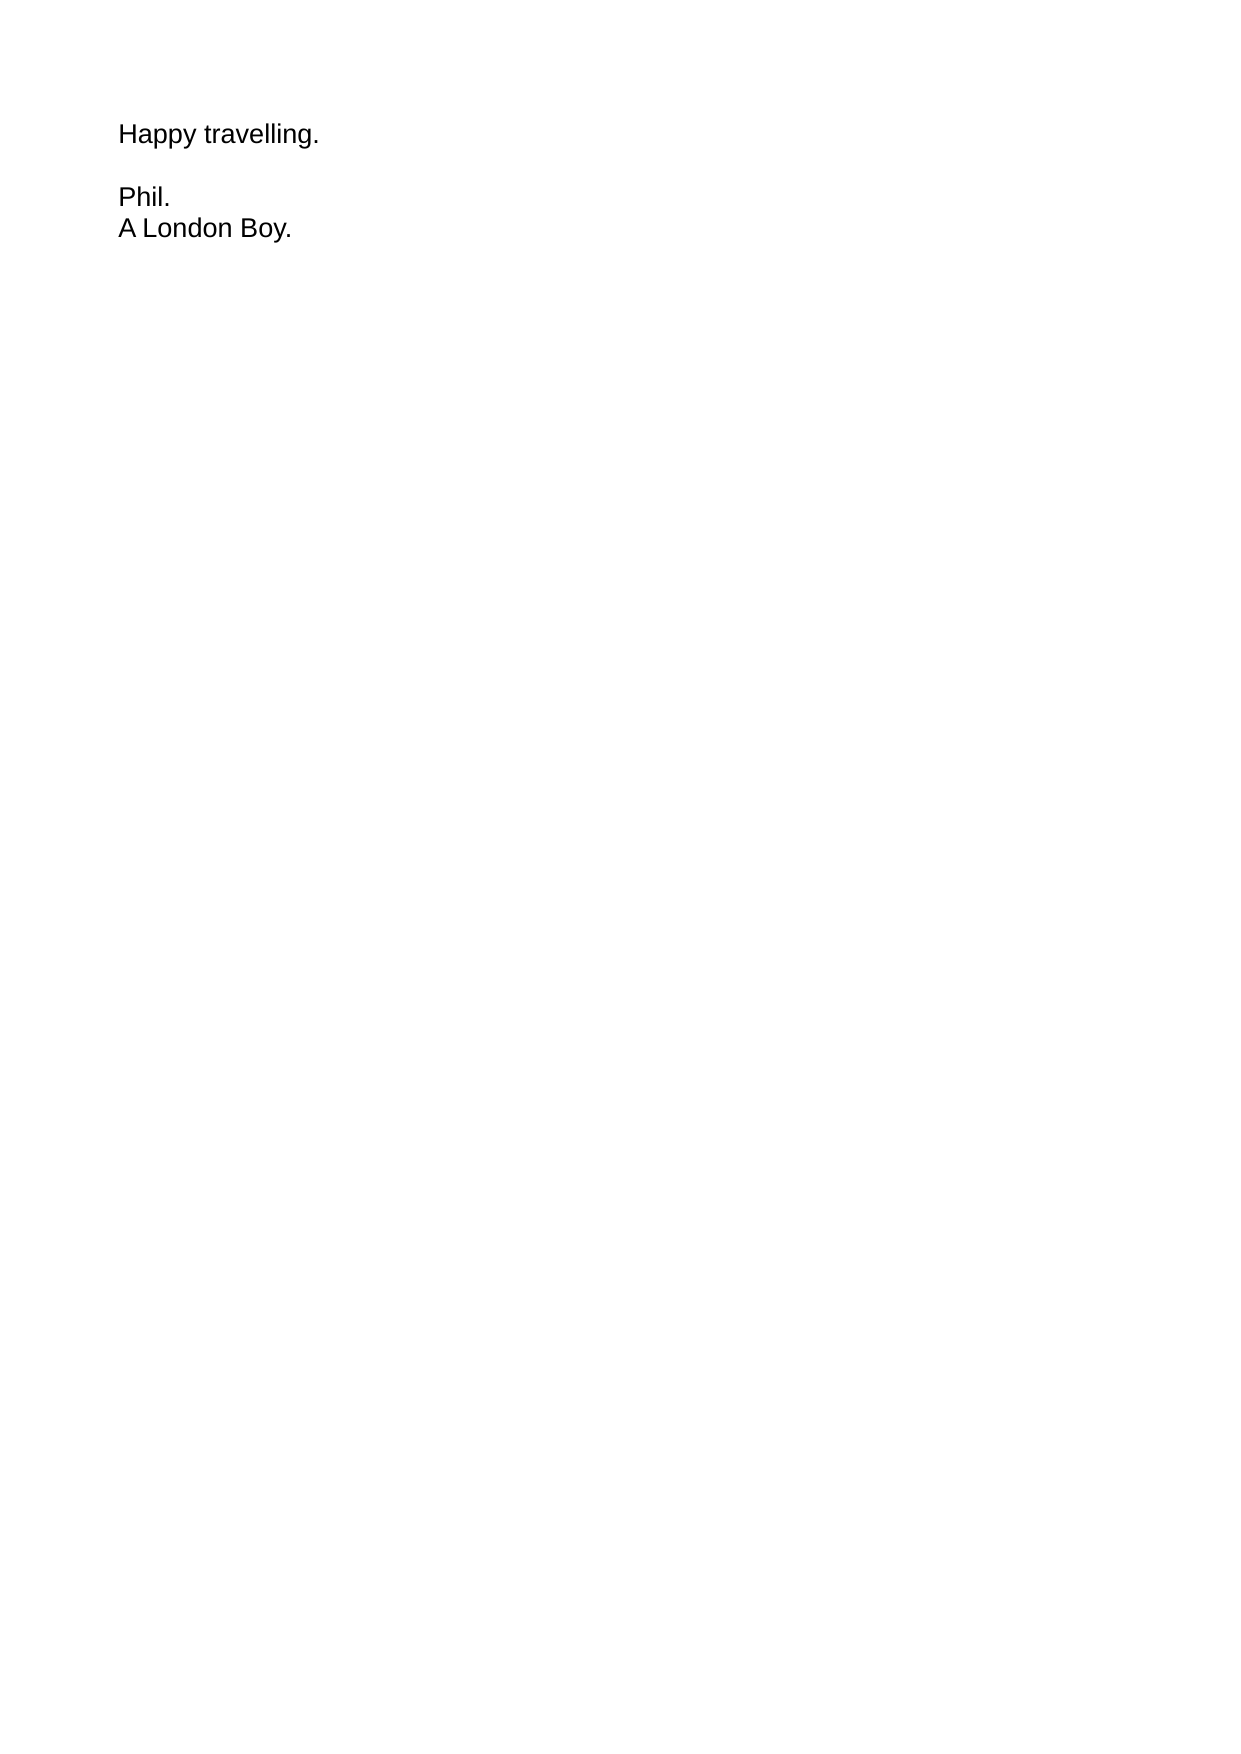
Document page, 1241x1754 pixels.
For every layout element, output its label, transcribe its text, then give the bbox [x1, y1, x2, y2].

text Happy travelling. [118, 118, 1122, 149]
text A London Boy. [118, 212, 1122, 243]
text Phil. [118, 181, 1122, 212]
